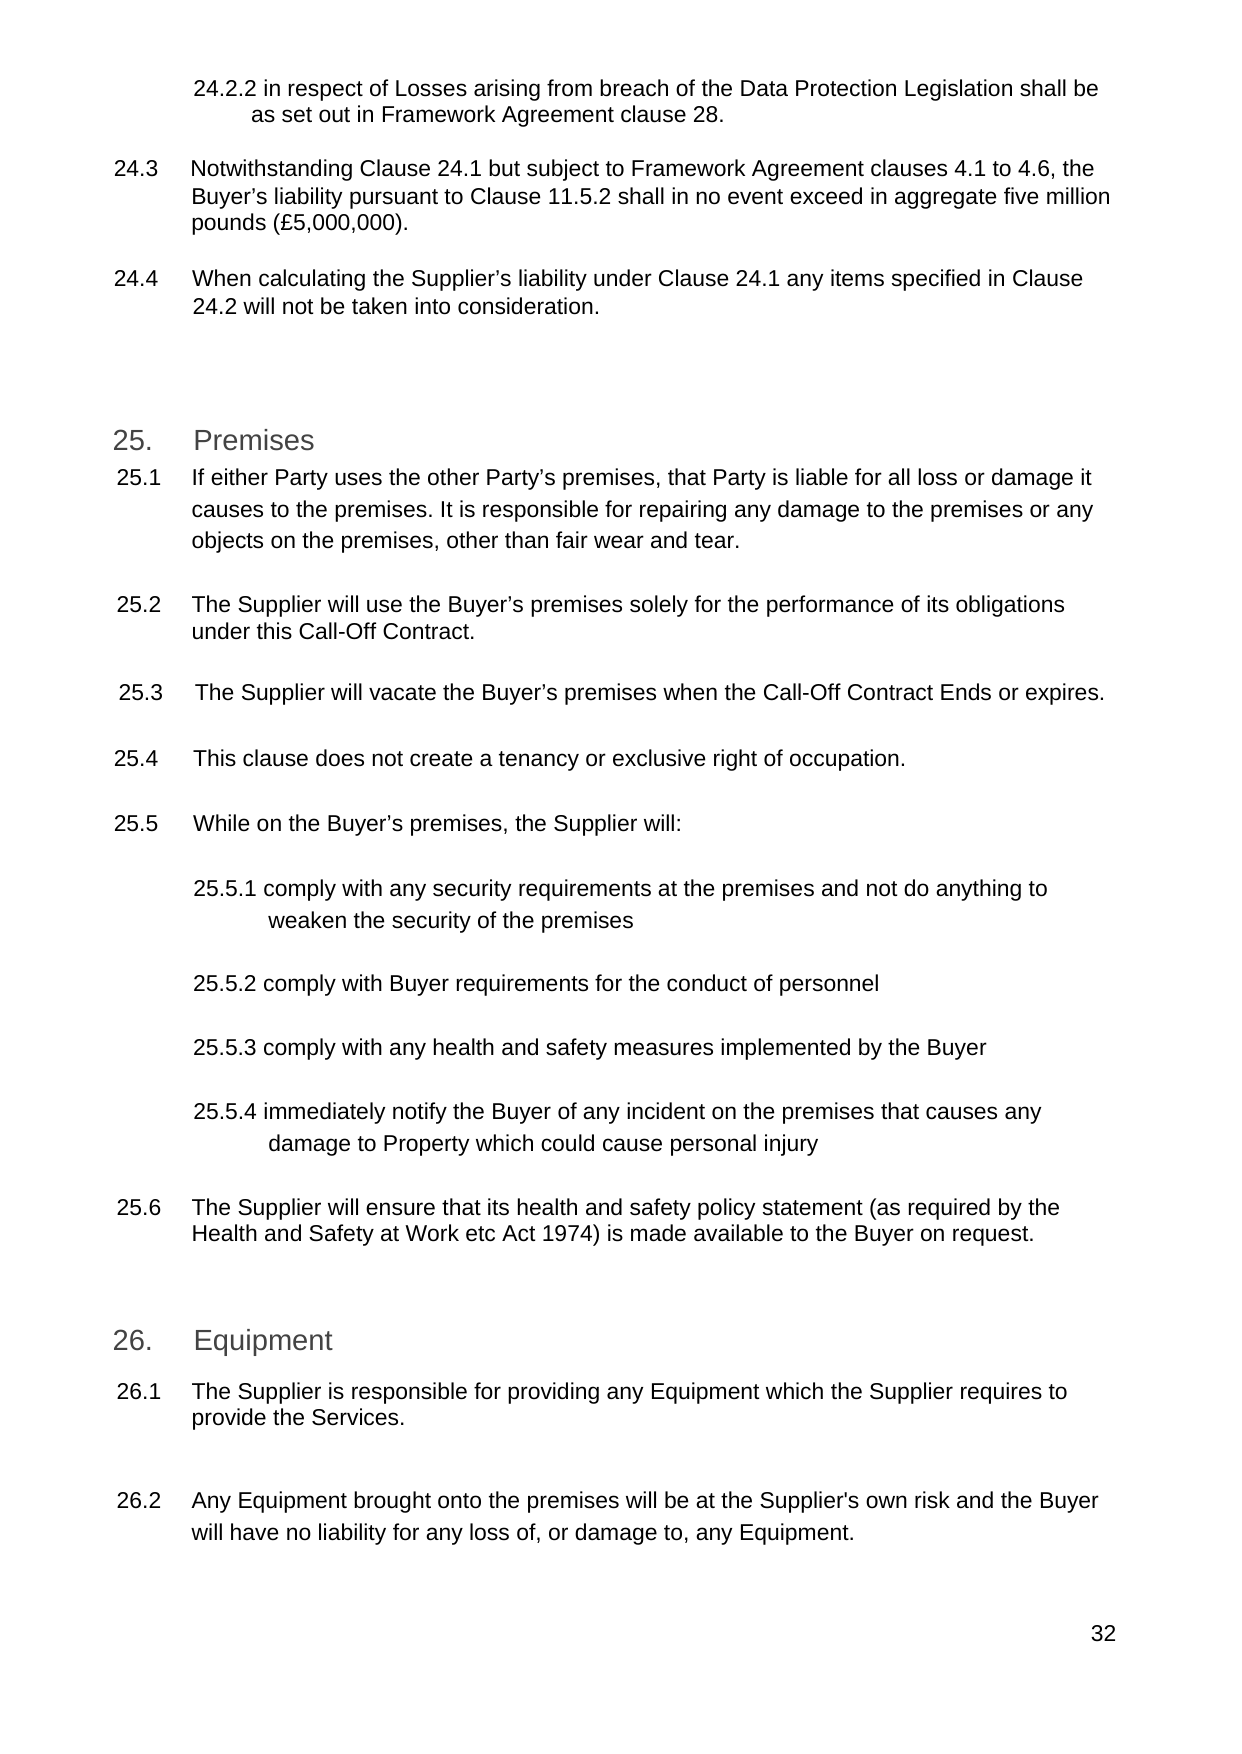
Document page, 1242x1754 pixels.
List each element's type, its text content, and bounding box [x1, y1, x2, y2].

text 26.1 The Supplier is responsible for providing any Equipment which the Supplier requires to provide the Services. [116, 1378, 1121, 1430]
text 26.2 Any Equipment brought onto the premises will be at the Supplier's own risk and the Buyer will have no liability for any loss of, or damage to, any Equipment. [116, 1487, 1121, 1545]
subtitle 26. Equipment [0, 1323, 1122, 1357]
text 25.6 The Supplier will ensure that its health and safety policy statement (as required by the Health and Safety at Work etc Act 1974) is made available to the Buyer on request. [116, 1193, 1121, 1246]
text 24.2.2 in respect of Losses arising from breach of the Data Protection Legislation shall be as set out in Framework Agreement clause 28. [193, 75, 1121, 128]
text 25.5.2 comply with Buyer requirements for the conduct of personnel [161, 970, 1121, 997]
text 25.5 While on the Buyer’s premises, the Supplier will: [0, 809, 1122, 837]
text 25.5.1 comply with any security requirements at the premises and not do anything to weaken the security of the premises [193, 875, 1121, 933]
text 24.3 Notwithstanding Clause 24.1 but subject to Framework Agreement clauses 4.1 to 4.6, the [0, 154, 1122, 182]
text 24.2 will not be taken into consideration. [192, 293, 1121, 319]
text 25.1 If either Party uses the other Party’s premises, that Party is liable for all loss or damage it causes to the premises. It is responsible for repairing any damage to the premises or any objects on the premises, other than fair wear and tear. [116, 464, 1121, 554]
text 25.5.3 comply with any health and safety measures implemented by the Buyer [161, 1034, 1121, 1061]
subtitle 25. Premises [0, 422, 1122, 456]
text Buyer’s liability pursuant to Clause 11.5.2 shall in no event exceed in aggregate five million pounds (£5,000,000). [191, 183, 1121, 236]
text 25.5.4 immediately notify the Buyer of any incident on the premises that causes any damage to Property which could cause personal injury [193, 1098, 1121, 1156]
text 25.4 This clause does not create a tenancy or exclusive right of occupation. [0, 744, 1122, 772]
text 24.4 When calculating the Supplier’s liability under Clause 24.1 any items specified in Clause [0, 264, 1122, 292]
text 25.2 The Supplier will use the Buyer’s premises solely for the performance of its obligations under this Call-Off Contract. [116, 591, 1121, 644]
text 25.3 The Supplier will vacate the Buyer’s premises when the Call-Off Contract Ends or expires. [118, 678, 1122, 706]
